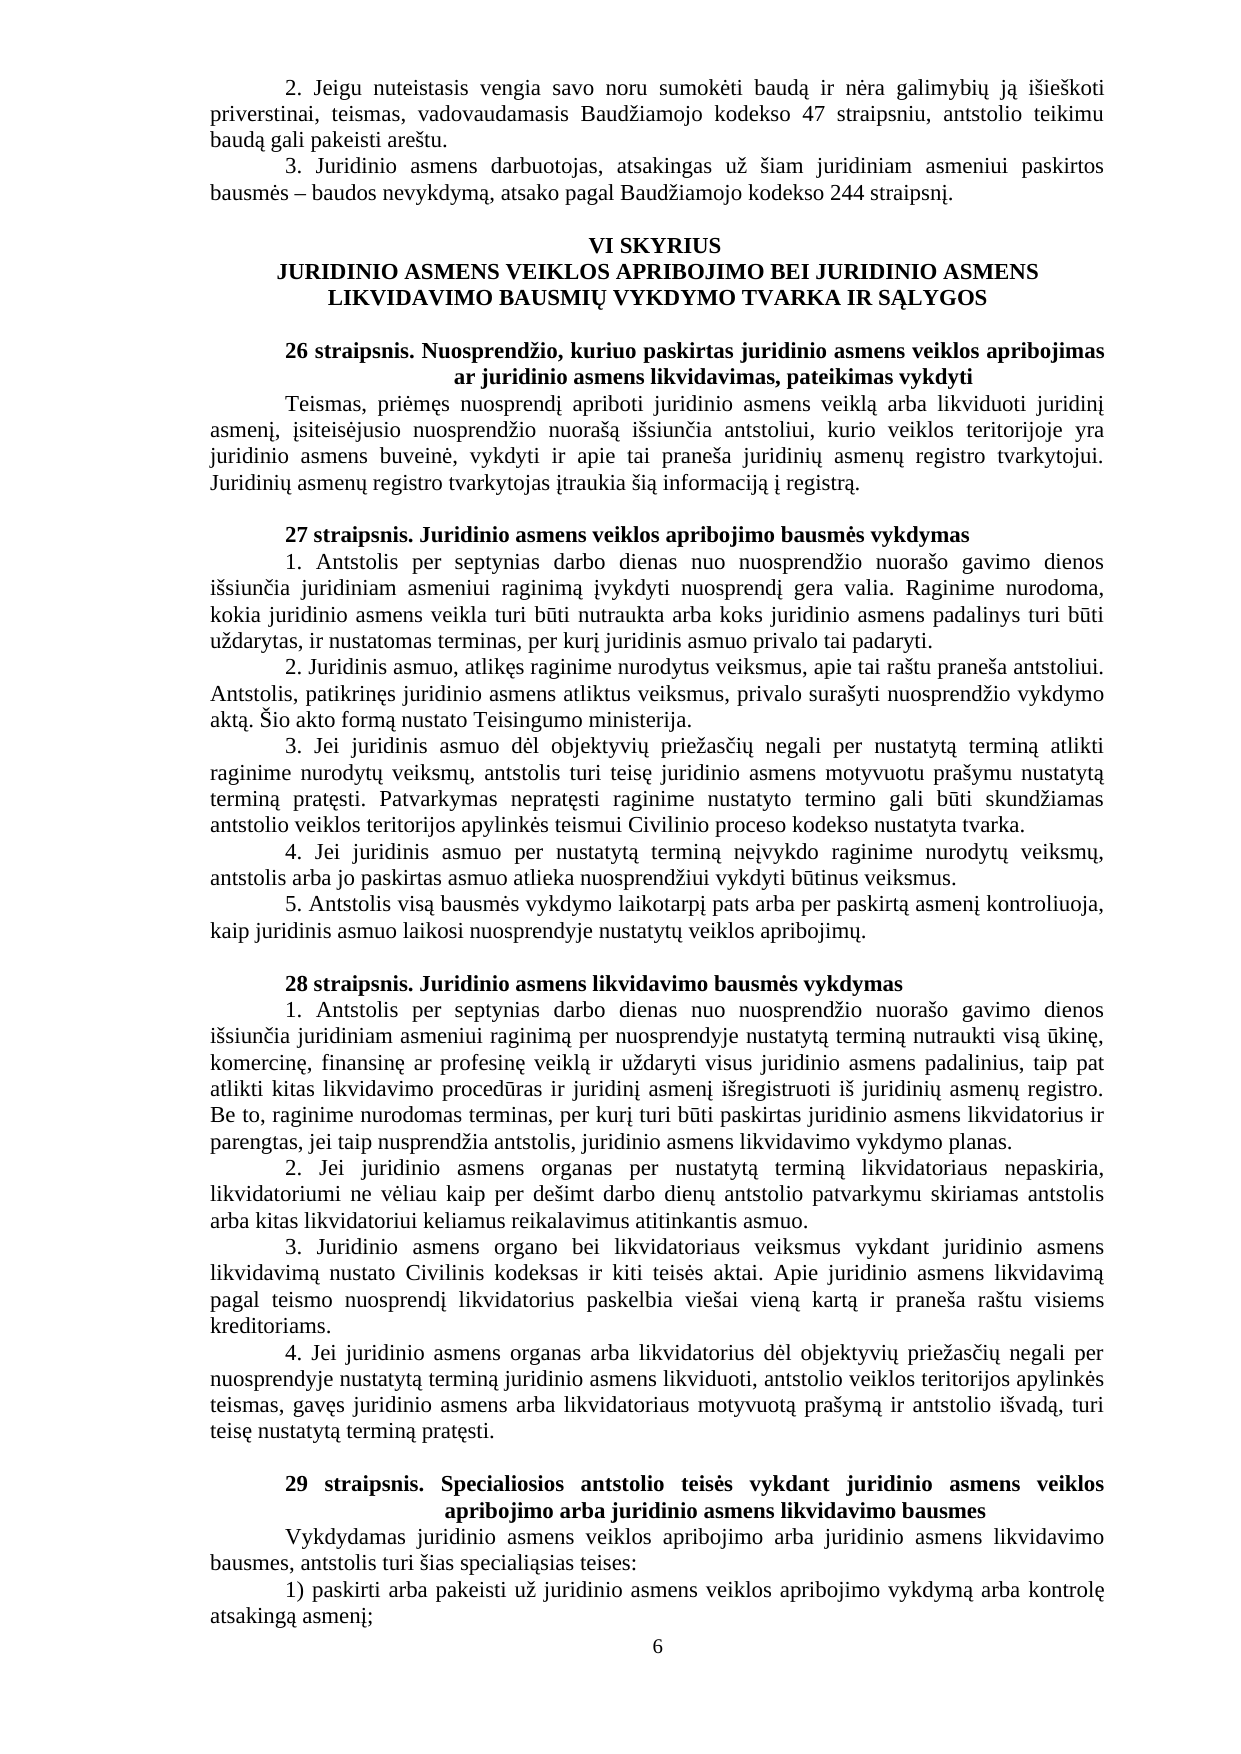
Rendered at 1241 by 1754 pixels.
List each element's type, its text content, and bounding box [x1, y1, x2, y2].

text 1. Antstolis per septynias darbo dienas nuo nuosprendžio nuorašo gavimo dienos išsiunčia juridiniam asmeniui raginimą per nuosprendyje nustatytą terminą nutraukti visą ūkinę, komercinę, finansinę ar profesinę veiklą ir uždaryti visus juridinio asmens padalinius, taip pat atlikti kitas likvidavimo procedūras ir juridinį asmenį išregistruoti iš juridinių asmenų registro. Be to, raginime nurodomas terminas, per kurį turi būti paskirtas juridinio asmens likvidatorius ir parengtas, jei taip nusprendžia antstolis, juridinio asmens likvidavimo vykdymo planas. [210, 996, 1106, 1154]
text 26 straipsnis. Nuosprendžio, kuriuo paskirtas juridinio asmens veiklos apribojimas ar juridinio asmens likvidavimas, pateikimas vykdyti [285, 337, 1106, 390]
text Vykdydamas juridinio asmens veiklos apribojimo arba juridinio asmens likvidavimo bausmes, antstolis turi šias specialiąsias teises: [210, 1523, 1106, 1576]
text juridinio asmens veiklos apribojimo bei juridinio asmens likvidavimo BAUSMIŲ vykdymo tvarka ir sąlygos [210, 258, 1106, 311]
text 1) paskirti arba pakeisti už juridinio asmens veiklos apribojimo vykdymą arba kontrolę atsakingą asmenį; [210, 1576, 1106, 1628]
text 3. Jei juridinis asmuo dėl objektyvių priežasčių negali per nustatytą terminą atlikti raginime nurodytų veiksmų, antstolis turi teisę juridinio asmens motyvuotu prašymu nustatytą terminą pratęsti. Patvarkymas nepratęsti raginime nustatyto termino gali būti skundžiamas antstolio veiklos teritorijos apylinkės teismui Civilinio proceso kodekso nustatyta tvarka. [210, 732, 1106, 838]
subtitle VI skyrius [210, 232, 1106, 258]
text 4. Jei juridinis asmuo per nustatytą terminą neįvykdo raginime nurodytų veiksmų, antstolis arba jo paskirtas asmuo atlieka nuosprendžiui vykdyti būtinus veiksmus. [210, 838, 1106, 891]
text 27 straipsnis. Juridinio asmens veiklos apribojimo bausmės vykdymas [210, 522, 1106, 548]
text 28 straipsnis. Juridinio asmens likvidavimo bausmės vykdymas [210, 969, 1106, 996]
text 3. Juridinio asmens darbuotojas, atsakingas už šiam juridiniam asmeniui paskirtos bausmės – baudos nevykdymą, atsako pagal Baudžiamojo kodekso 244 straipsnį. [210, 153, 1106, 205]
text 2. Jei juridinio asmens organas per nustatytą terminą likvidatoriaus nepaskiria, likvidatoriumi ne vėliau kaip per dešimt darbo dienų antstolio patvarkymu skiriamas antstolis arba kitas likvidatoriui keliamus reikalavimus atitinkantis asmuo. [210, 1154, 1106, 1233]
text Teismas, priėmęs nuosprendį apriboti juridinio asmens veiklą arba likviduoti juridinį asmenį, įsiteisėjusio nuosprendžio nuorašą išsiunčia antstoliui, kurio veiklos teritorijoje yra juridinio asmens buveinė, vykdyti ir apie tai praneša juridinių asmenų registro tvarkytojui. Juridinių asmenų registro tvarkytojas įtraukia šią informaciją į registrą. [210, 390, 1106, 495]
text 5. Antstolis visą bausmės vykdymo laikotarpį pats arba per paskirtą asmenį kontroliuoja, kaip juridinis asmuo laikosi nuosprendyje nustatytų veiklos apribojimų. [210, 891, 1106, 943]
text 1. Antstolis per septynias darbo dienas nuo nuosprendžio nuorašo gavimo dienos išsiunčia juridiniam asmeniui raginimą įvykdyti nuosprendį gera valia. Raginime nurodoma, kokia juridinio asmens veikla turi būti nutraukta arba koks juridinio asmens padalinys turi būti uždarytas, ir nustatomas terminas, per kurį juridinis asmuo privalo tai padaryti. [210, 548, 1106, 653]
text 2. Jeigu nuteistasis vengia savo noru sumokėti baudą ir nėra galimybių ją išieškoti priverstinai, teismas, vadovaudamasis Baudžiamojo kodekso 47 straipsniu, antstolio teikimu baudą gali pakeisti areštu. [210, 73, 1106, 153]
text 2. Juridinis asmuo, atlikęs raginime nurodytus veiksmus, apie tai raštu praneša antstoliui. Antstolis, patikrinęs juridinio asmens atliktus veiksmus, privalo surašyti nuosprendžio vykdymo aktą. Šio akto formą nustato Teisingumo ministerija. [210, 653, 1106, 732]
text 4. Jei juridinio asmens organas arba likvidatorius dėl objektyvių priežasčių negali per nuosprendyje nustatytą terminą juridinio asmens likviduoti, antstolio veiklos teritorijos apylinkės teismas, gavęs juridinio asmens arba likvidatoriaus motyvuotą prašymą ir antstolio išvadą, turi teisę nustatytą terminą pratęsti. [210, 1338, 1106, 1444]
text 3. Juridinio asmens organo bei likvidatoriaus veiksmus vykdant juridinio asmens likvidavimą nustato Civilinis kodeksas ir kiti teisės aktai. Apie juridinio asmens likvidavimą pagal teismo nuosprendį likvidatorius paskelbia viešai vieną kartą ir praneša raštu visiems kreditoriams. [210, 1233, 1106, 1338]
text 29 straipsnis. Specialiosios antstolio teisės vykdant juridinio asmens veiklos apribojimo arba juridinio asmens likvidavimo bausmes [285, 1470, 1106, 1523]
